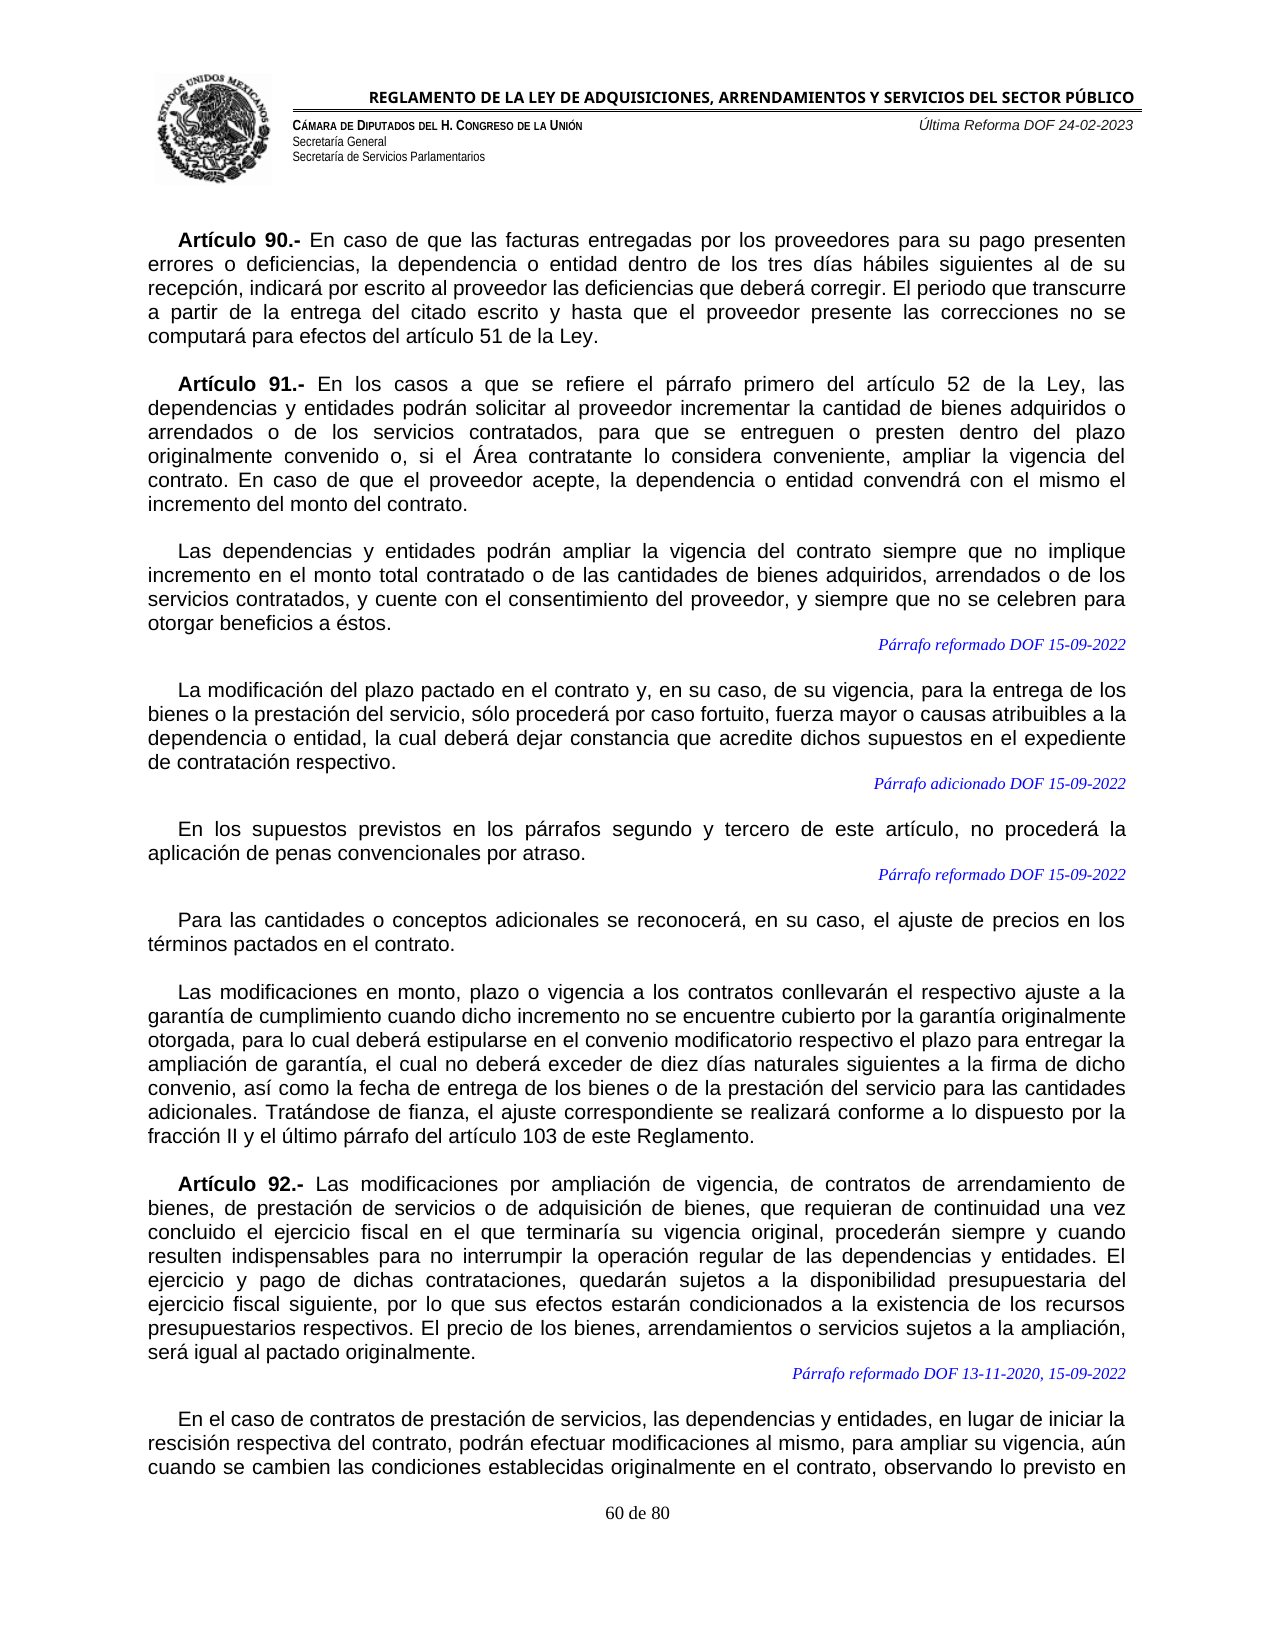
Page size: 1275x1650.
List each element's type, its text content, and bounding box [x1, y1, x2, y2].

text Artículo 92.- Las modificaciones por ampliación de vigencia, de contratos de arrendamiento de bienes, de prestación de servicios o de adquisición de bienes, que requieran de continuidad una vez concluido el ejercicio fiscal en el que terminaría su vigencia original, procederán siempre y cuando resulten indispensables para no interrumpir la operación regular de las dependencias y entidades. El ejercicio y pago de dichas contrataciones, quedarán sujetos a la disponibilidad presupuestaria del ejercicio fiscal siguiente, por lo que sus efectos estarán condicionados a la existencia de los recursos presupuestarios respectivos. El precio de los bienes, arrendamientos o servicios sujetos a la ampliación, será igual al pactado originalmente. [148, 1172, 1127, 1363]
text Las dependencias y entidades podrán ampliar la vigencia del contrato siempre que no implique incremento en el monto total contratado o de las cantidades de bienes adquiridos, arrendados o de los servicios contratados, y cuente con el consentimiento del proveedor, y siempre que no se celebren para otorgar beneficios a éstos. [148, 539, 1127, 635]
text Párrafo adicionado DOF 15-09-2022 [148, 774, 1127, 793]
text Para las cantidades o conceptos adicionales se reconocerá, en su caso, el ajuste de precios en los términos pactados en el contrato. [148, 908, 1127, 956]
text Párrafo reformado DOF 13-11-2020, 15-09-2022 [148, 1363, 1127, 1383]
text En los supuestos previstos en los párrafos segundo y tercero de este artículo, no procederá la aplicación de penas convencionales por atraso. [148, 817, 1127, 865]
text En el caso de contratos de prestación de servicios, las dependencias y entidades, en lugar de iniciar la rescisión respectiva del contrato, podrán efectuar modificaciones al mismo, para ampliar su vigencia, aún cuando se cambien las condiciones establecidas originalmente en el contrato, observando lo previsto en [148, 1407, 1127, 1478]
text Párrafo reformado DOF 15-09-2022 [148, 635, 1127, 654]
text Párrafo reformado DOF 15-09-2022 [148, 865, 1127, 884]
text Las modificaciones en monto, plazo o vigencia a los contratos conllevarán el respectivo ajuste a la garantía de cumplimiento cuando dicho incremento no se encuentre cubierto por la garantía originalmente otorgada, para lo cual deberá estipularse en el convenio modificatorio respectivo el plazo para entregar la ampliación de garantía, el cual no deberá exceder de diez días naturales siguientes a la firma de dicho convenio, así como la fecha de entrega de los bienes o de la prestación del servicio para las cantidades adicionales. Tratándose de fianza, el ajuste correspondiente se realizará conforme a lo dispuesto por la fracción II y el último párrafo del artículo 103 de este Reglamento. [148, 980, 1127, 1148]
text La modificación del plazo pactado en el contrato y, en su caso, de su vigencia, para la entrega de los bienes o la prestación del servicio, sólo procederá por caso fortuito, fuerza mayor o causas atribuibles a la dependencia o entidad, la cual deberá dejar constancia que acredite dichos supuestos en el expediente de contratación respectivo. [148, 678, 1127, 774]
text Artículo 91.- En los casos a que se refiere el párrafo primero del artículo 52 de la Ley, las dependencias y entidades podrán solicitar al proveedor incrementar la cantidad de bienes adquiridos o arrendados o de los servicios contratados, para que se entreguen o presten dentro del plazo originalmente convenido o, si el Área contratante lo considera conveniente, ampliar la vigencia del contrato. En caso de que el proveedor acepte, la dependencia o entidad convendrá con el mismo el incremento del monto del contrato. [148, 372, 1127, 515]
text Artículo 90.- En caso de que las facturas entregadas por los proveedores para su pago presenten errores o deficiencias, la dependencia o entidad dentro de los tres días hábiles siguientes al de su recepción, indicará por escrito al proveedor las deficiencias que deberá corregir. El periodo que transcurre a partir de la entrega del citado escrito y hasta que el proveedor presente las correcciones no se computará para efectos del artículo 51 de la Ley. [148, 228, 1127, 348]
